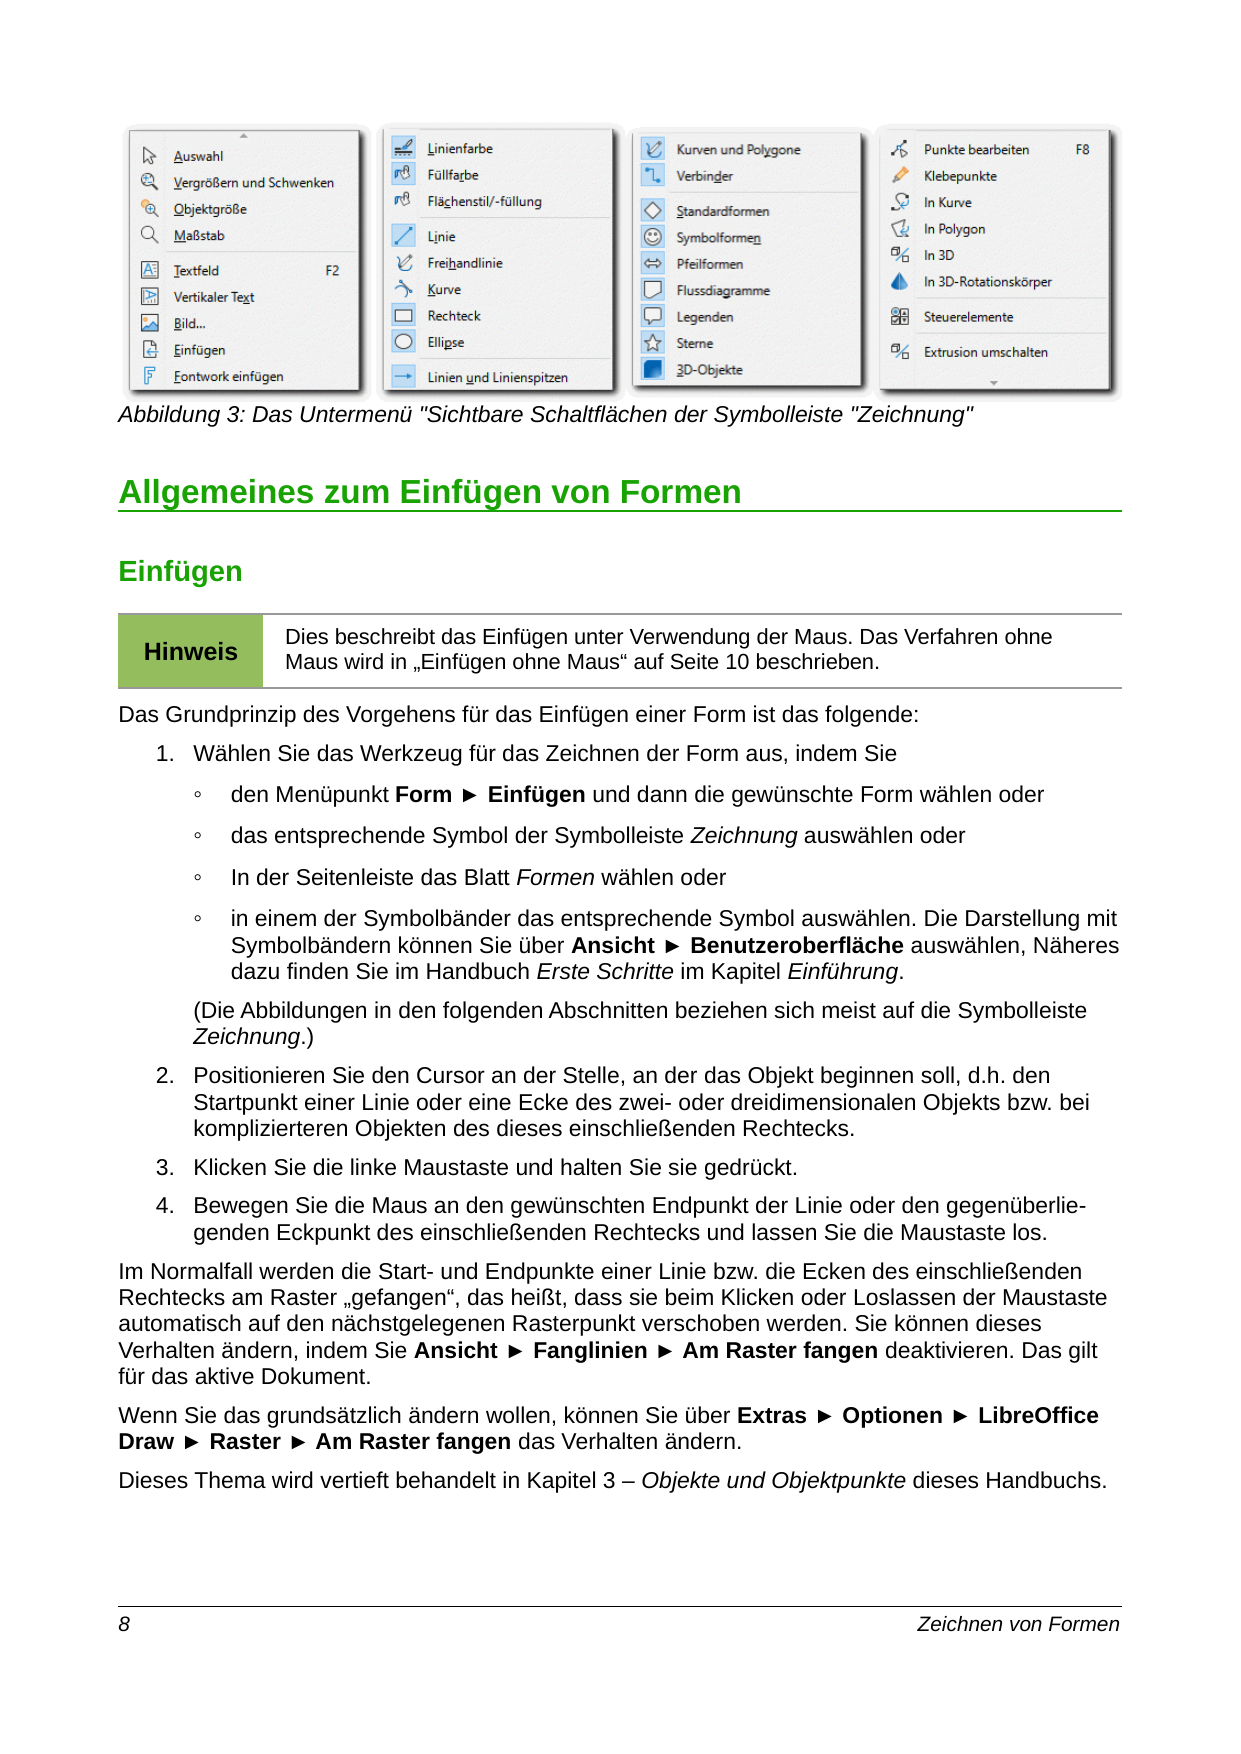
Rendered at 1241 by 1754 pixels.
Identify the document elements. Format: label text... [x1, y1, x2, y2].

table_header Dies beschreibt das Einfügen unter Verwendung der Maus. Das Verfahren ohne Maus wird in „Einfügen ohne Maus“ auf Seite 10 beschrieben. [264, 615, 1122, 687]
table_header Hinweis [118, 615, 263, 687]
list Bewegen Sie die Maus an den gewünschten Endpunkt der Linie oder den gegenüberlie­genden Eckpunkt des einschließenden Rechtecks und lassen Sie die Maustaste los. [156, 1192, 1122, 1245]
list in einem der Symbolbänder das entsprechende Symbol auswählen. Die Darstellung mit Symbolbändern können Sie über Ansicht ► Benutzeroberfläche auswählen, Näheres dazu finden Sie im Handbuch Erste Schritte im Kapitel Einführung. [193, 903, 1122, 984]
text Wenn Sie das grundsätzlich ändern wollen, können Sie über Extras ► Optionen ► LibreOffice Draw ► Raster ► Am Raster fangen das Verhalten ändern. [118, 1402, 1122, 1455]
list Klicken Sie die linke Maustaste und halten Sie sie gedrückt. [156, 1154, 1122, 1180]
list Positionieren Sie den Cursor an der Stelle, an der das Objekt beginnen soll, d.h. den Startpunkt einer Linie oder eine Ecke des zwei- oder dreidimensionalen Objekts bzw. bei komplizierteren Objekten des dieses einschließenden Rechtecks. [156, 1062, 1122, 1141]
text Dieses Thema wird vertieft behandelt in Kapitel 3 – Objekte und Objektpunkte dieses Handbuchs. [118, 1467, 1122, 1493]
subtitle Allgemeines zum Einfügen von Formen [118, 472, 1122, 510]
picture [118, 118, 1123, 402]
list das entsprechende Symbol der Symbolleiste Zeichnung auswählen oder [193, 820, 1122, 849]
list In der Seitenleiste das Blatt Formen wählen oder [193, 862, 1122, 890]
text Im Normalfall werden die Start- und Endpunkte einer Linie bzw. die Ecken des einschließenden Rechtecks am Raster „gefangen“, das heißt, dass sie beim Klicken oder Loslassen der Maustaste automatisch auf den nächstgelegenen Rasterpunkt verschoben werden. Sie können dieses Verhalten ändern, indem Sie Ansicht ► Fanglinien ► Am Raster fangen deaktivieren. Das gilt für das aktive Dokument. [118, 1258, 1122, 1389]
text (Die Abbildungen in den folgenden Abschnitten beziehen sich meist auf die Symbolleiste Zeichnung.) [193, 997, 1122, 1049]
list den Menüpunkt Form ► Einfügen und dann die gewünschte Form wählen oder [193, 779, 1122, 808]
text Das Grundprinzip des Vorgehens für das Einfügen einer Form ist das folgende: [118, 701, 1122, 728]
text Abbildung 3: Das Untermenü "Sichtbare Schaltflächen der Symbolleiste "Zeichnung" [118, 402, 1122, 427]
list Wählen Sie das Werkzeug für das Zeichnen der Form aus, indem Sie [156, 740, 1122, 767]
subtitle Einfügen [118, 554, 1122, 588]
